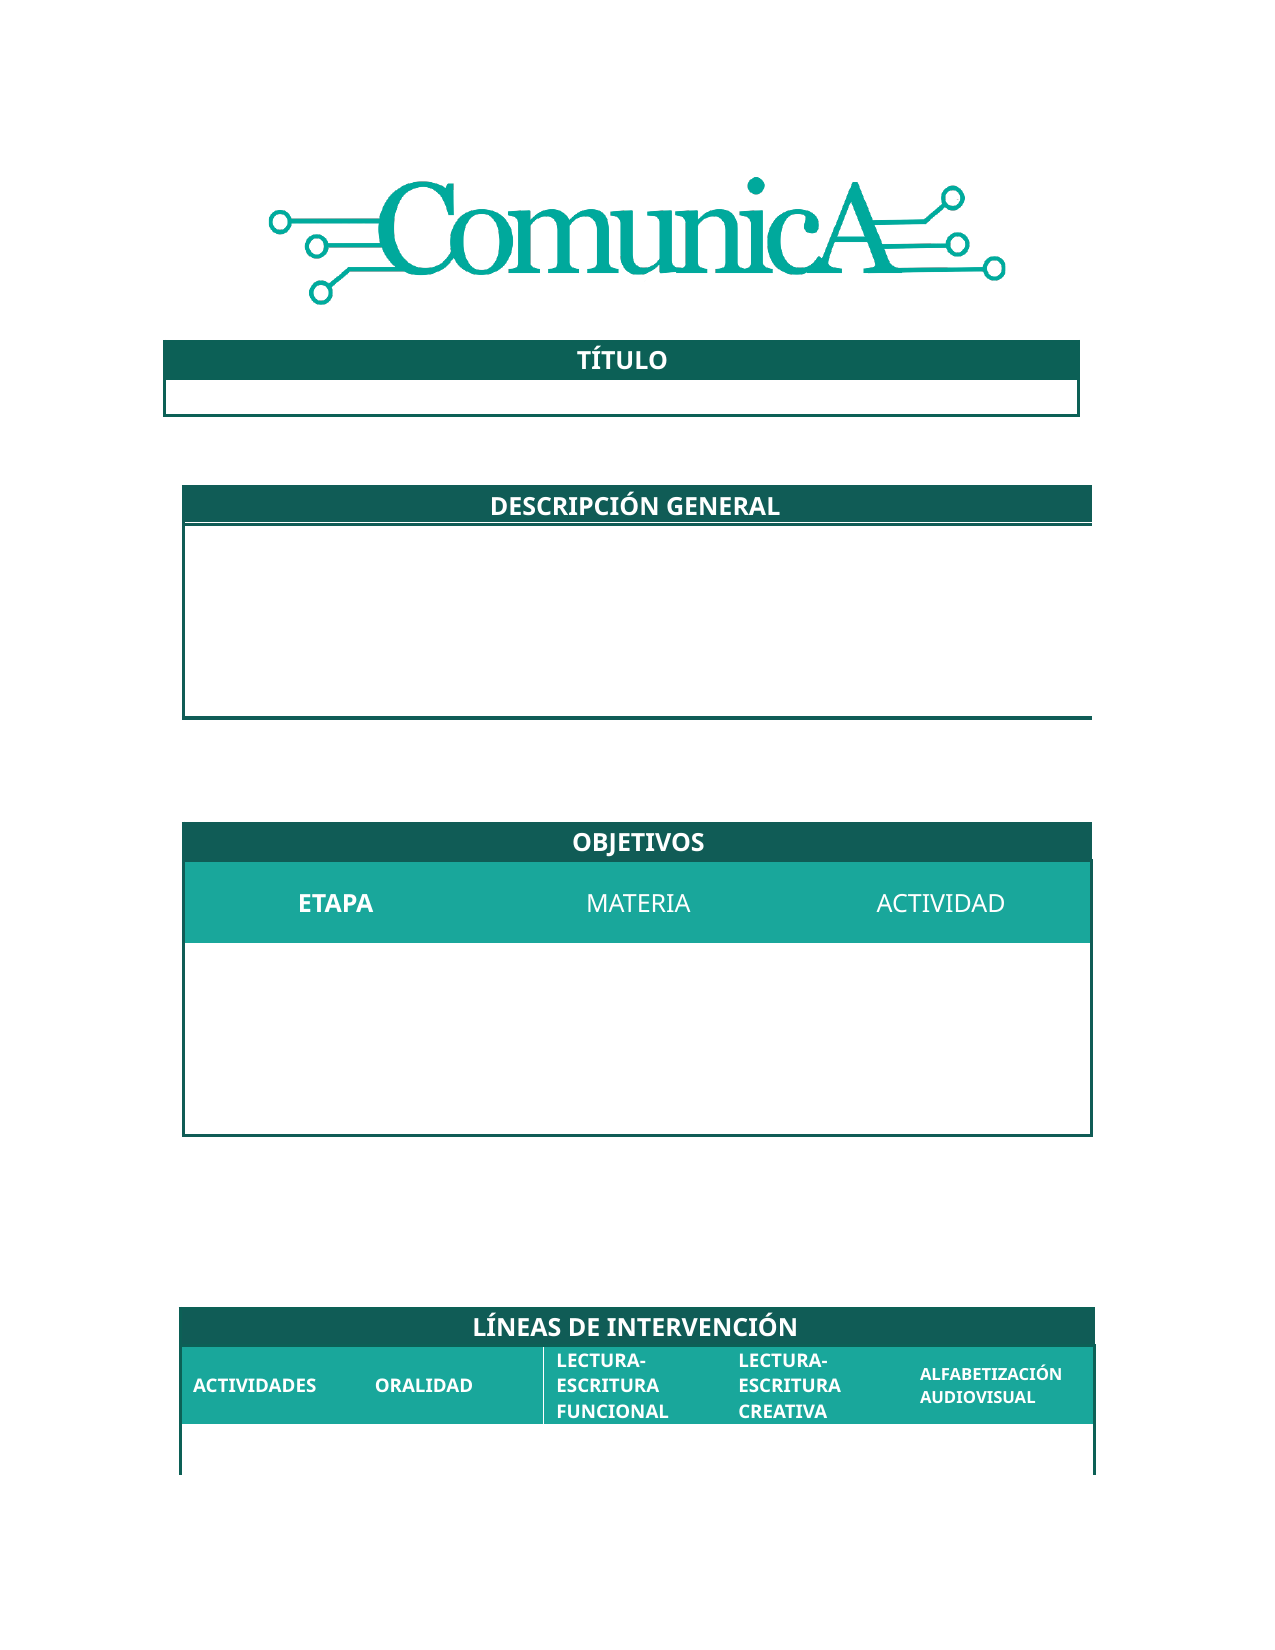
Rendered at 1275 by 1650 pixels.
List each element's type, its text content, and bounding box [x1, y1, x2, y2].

table_cell [486, 943, 789, 1133]
picture [268, 177, 1006, 305]
table_cell ALFABETIZACIÓN AUDIOVISUAL [907, 1347, 1093, 1424]
table_cell ACTIVIDADES [182, 1347, 362, 1424]
table_header LÍNEAS DE INTERVENCIÓN [182, 1310, 1095, 1344]
table_header OBJETIVOS [185, 825, 1092, 859]
table_cell ETAPA [185, 862, 486, 943]
table_header TÍTULO [166, 343, 1077, 377]
table_cell LECTURA-ESCRITURA CREATIVA [725, 1347, 907, 1424]
table_cell LECTURA-ESCRITURA FUNCIONAL [544, 1347, 725, 1424]
table_cell [789, 943, 1090, 1133]
table_cell [725, 1424, 907, 1475]
table_cell [182, 1424, 362, 1475]
table_cell ORALIDAD [362, 1347, 543, 1424]
table_cell [362, 1424, 543, 1475]
table_cell [544, 1424, 725, 1475]
table_cell ACTIVIDAD [789, 862, 1090, 943]
table_cell [185, 943, 486, 1133]
table_cell [907, 1424, 1093, 1475]
table_cell MATERIA [486, 862, 789, 943]
table_cell [185, 526, 1092, 716]
table_cell [166, 380, 1077, 414]
table_header DESCRIPCIÓN GENERAL [185, 489, 1092, 522]
